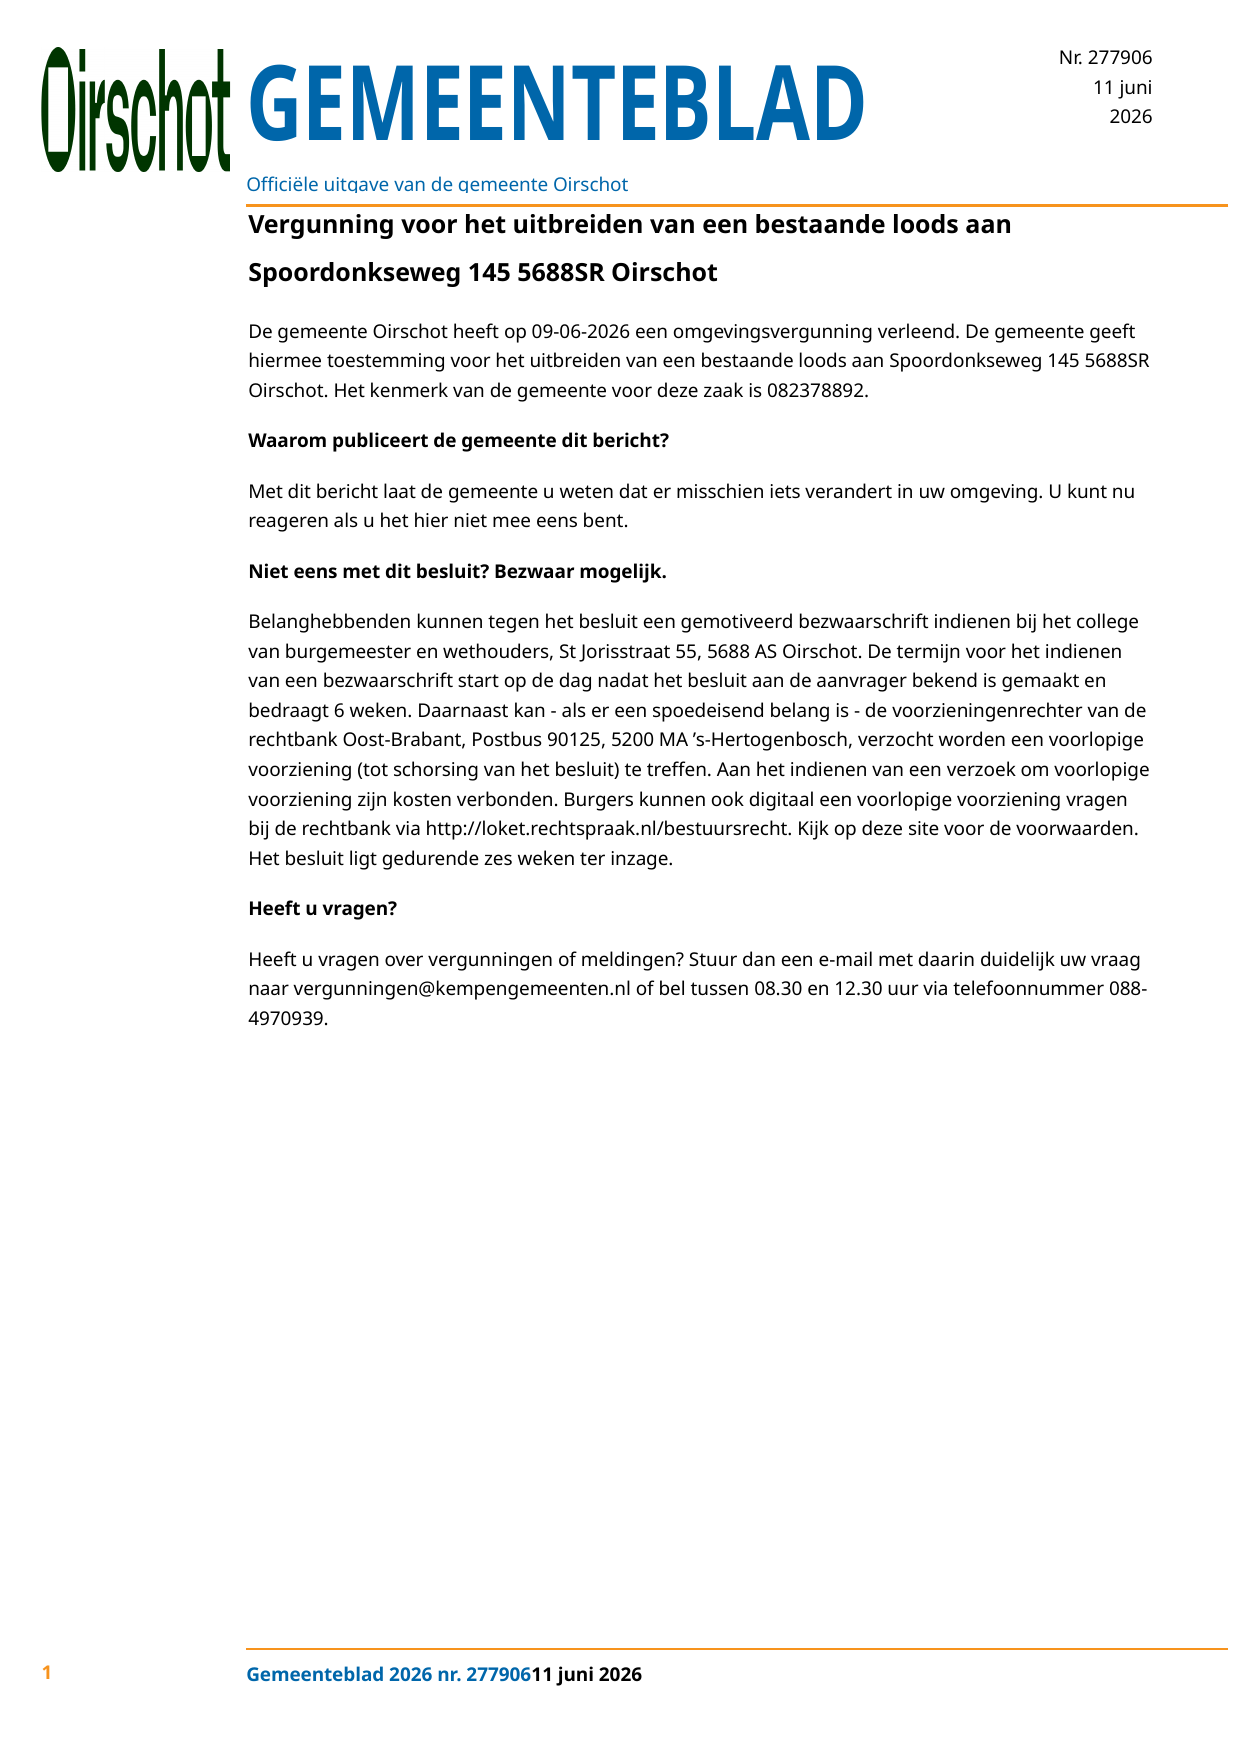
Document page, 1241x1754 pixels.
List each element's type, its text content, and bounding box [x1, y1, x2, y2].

text Met dit bericht laat de gemeente u weten dat er misschien iets verandert in uw omgeving. U kunt nu reageren als u het hier niet mee eens bent. [248, 478, 1152, 533]
text Heeft u vragen over vergunningen of meldingen? Stuur dan een e-mail met daarin duidelijk uw vraag naar vergunningen@kempengemeenten.nl of bel tussen 08.30 en 12.30 uur via telefoonnummer 088-4970939. [248, 946, 1152, 1031]
text Heeft u vragen? [248, 895, 1152, 921]
text Waarom publiceert de gemeente dit bericht? [248, 427, 1152, 453]
text Niet eens met dit besluit? Bezwaar mogelijk. [248, 558, 1152, 584]
picture [41, 47, 231, 172]
text De gemeente Oirschot heeft op 09-06-2026 een omgevingsvergunning verleend. De gemeente geeft hiermee toestemming voor het uitbreiden van een bestaande loods aan Spoordonkseweg 145 5688SR Oirschot. Het kenmerk van de gemeente voor deze zaak is 082378892. [248, 318, 1152, 403]
text Vergunning voor het uitbreiden van een bestaande loods aan Spoordonkseweg 145 5688SR Oirschot [248, 207, 1152, 288]
text Belanghebbenden kunnen tegen het besluit een gemotiveerd bezwaarschrift indienen bij het college van burgemeester en wethouders, St Jorisstraat 55, 5688 AS Oirschot. De termijn voor het indienen van een bezwaarschrift start op de dag nadat het besluit aan de aanvrager bekend is gemaakt en bedraagt 6 weken. Daarnaast kan - als er een spoedeisend belang is - de voorzieningenrechter van de rechtbank Oost-Brabant, Postbus 90125, 5200 MA ’s-Hertogenbosch, verzocht worden een voorlopige voorziening (tot schorsing van het besluit) te treffen. Aan het indienen van een verzoek om voorlopige voorziening zijn kosten verbonden. Burgers kunnen ook digitaal een voorlopige voorziening vragen bij de rechtbank via http://loket.rechtspraak.nl/bestuursrecht. Kijk op deze site voor de voorwaarden. Het besluit ligt gedurende zes weken ter inzage. [248, 608, 1152, 871]
